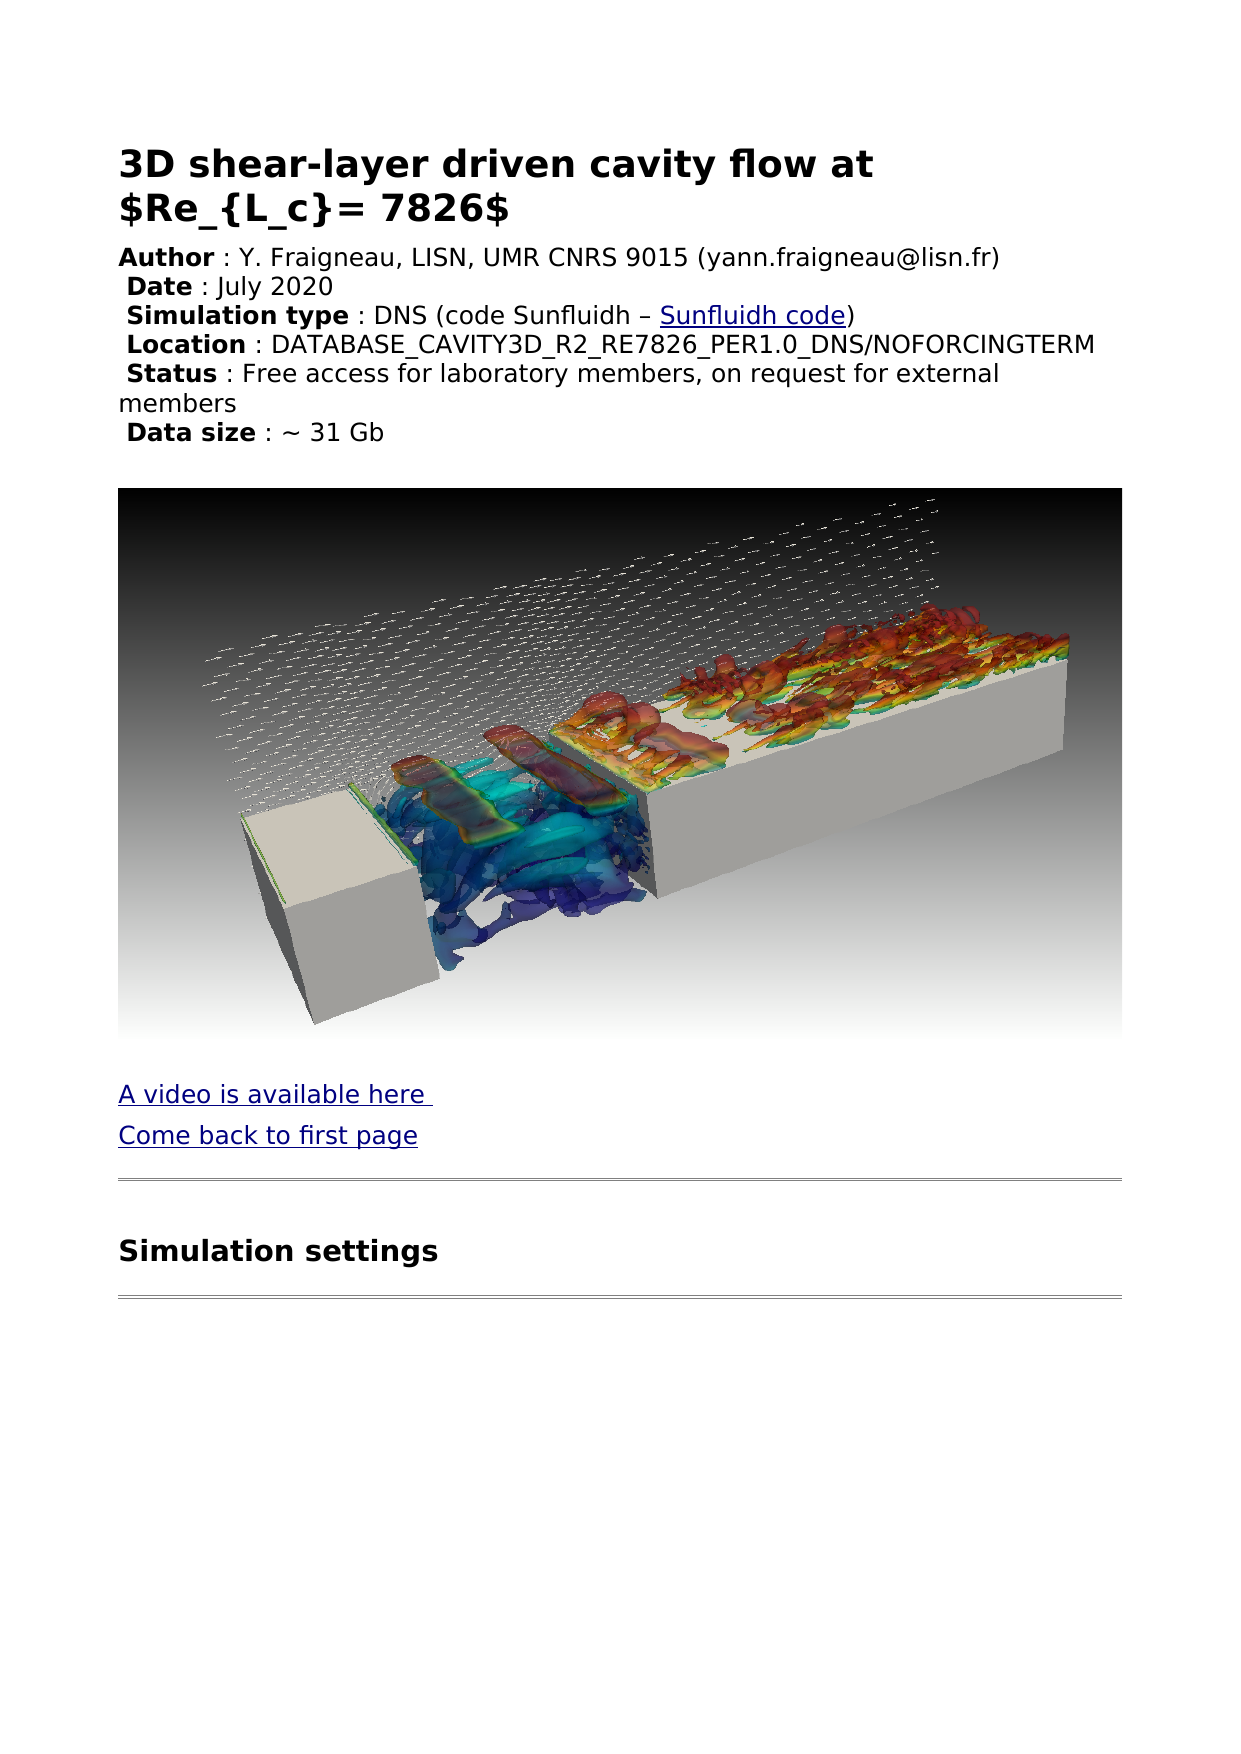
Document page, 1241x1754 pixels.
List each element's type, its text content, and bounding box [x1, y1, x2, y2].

text A video is available here [118, 1080, 1122, 1109]
subtitle 3D shear-layer driven cavity flow at $Re_{L_c}= 7826$ [118, 143, 1122, 230]
subtitle Simulation settings [118, 1234, 1122, 1268]
text Author : Y. Fraigneau, LISN, UMR CNRS 9015 (yann.fraigneau@lisn.fr) Date : July 2020 Simulation type : DNS (code Sunfluidh – Sunfluidh code) Location : DATABASE_CAVITY3D_R2_RE7826_PER1.0_DNS/NOFORCINGTERM Status : Free access for laboratory members, on request for external members Data size : ~ 31 Gb [118, 243, 1122, 476]
picture [118, 488, 1123, 1039]
text Come back to first page [118, 1121, 1122, 1151]
